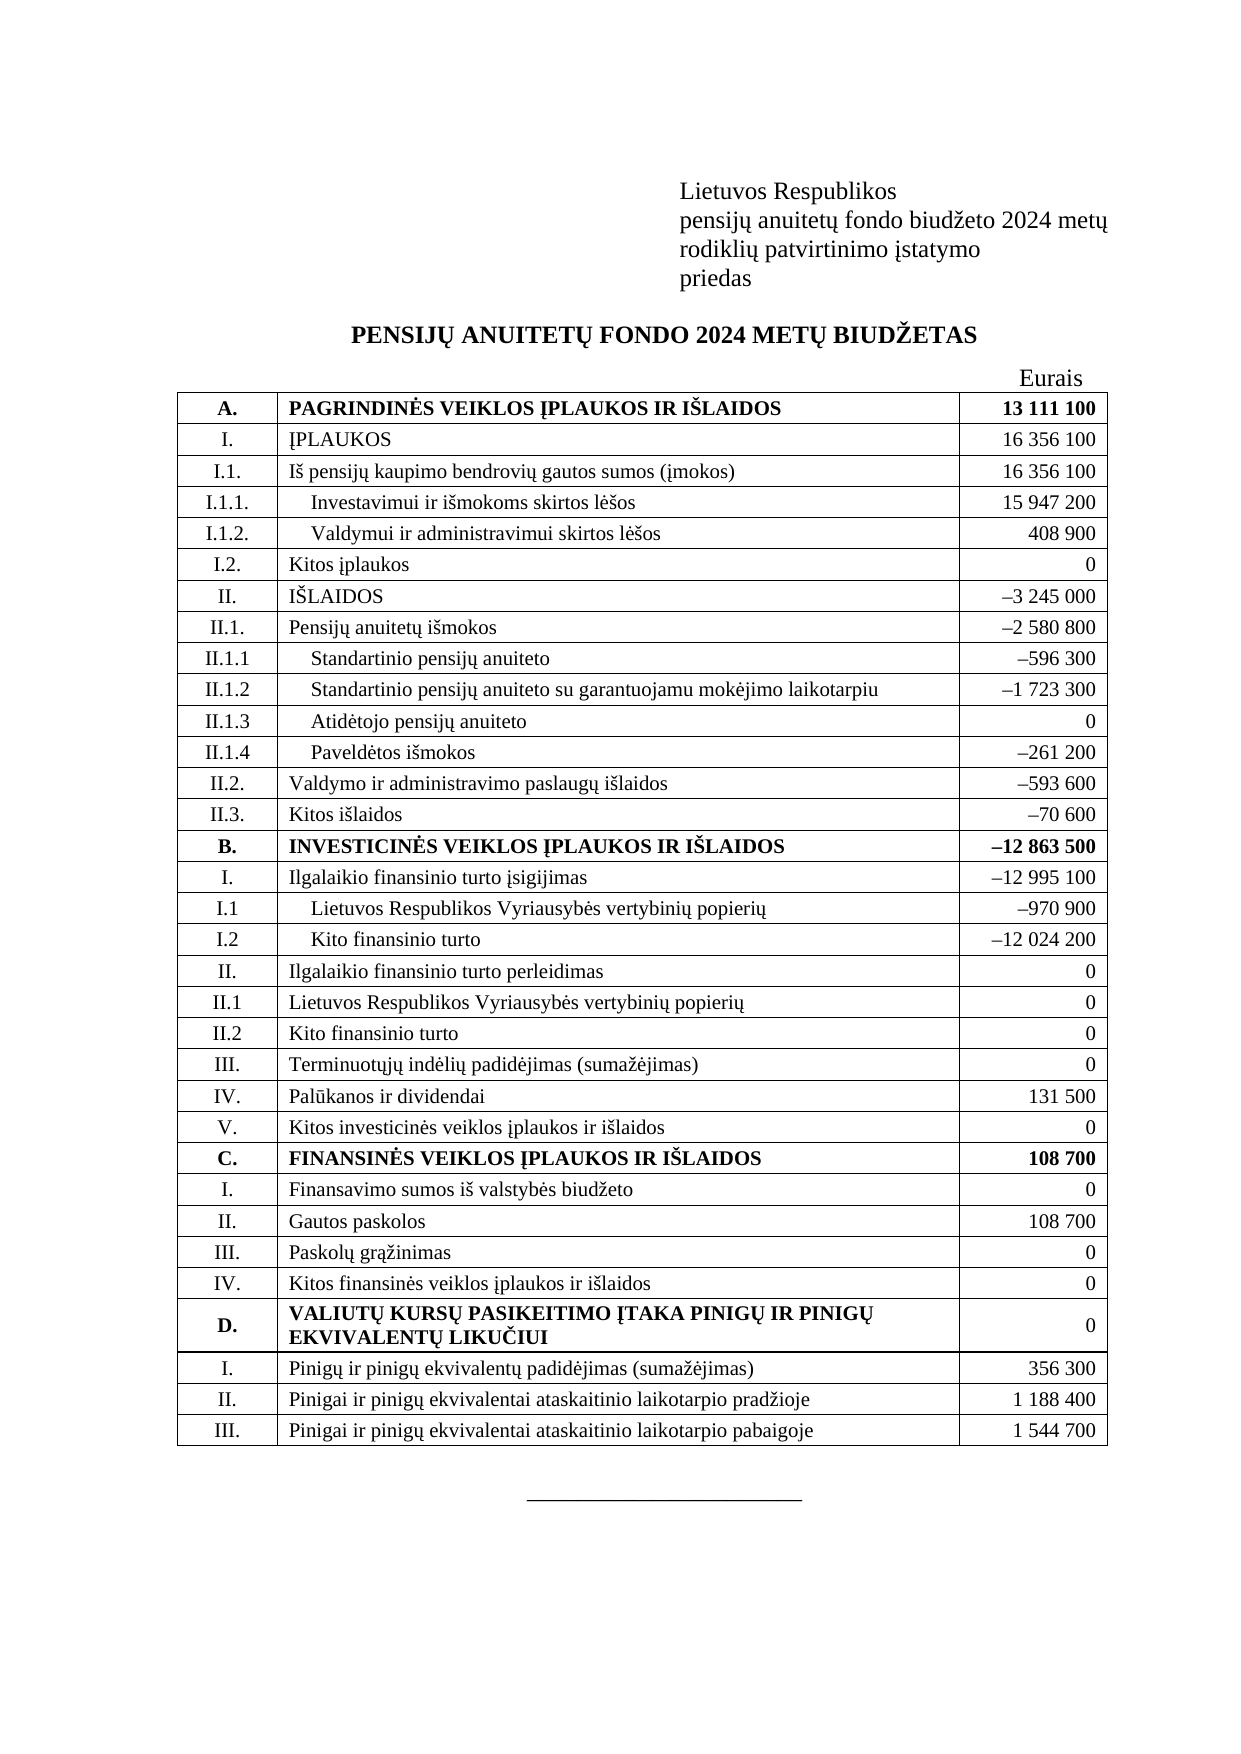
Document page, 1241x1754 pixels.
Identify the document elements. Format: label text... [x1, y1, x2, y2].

table_cell Pinigų ir pinigų ekvivalentų padidėjimas (sumažėjimas) [278, 1353, 959, 1383]
table_cell III. [178, 1049, 277, 1079]
table_cell 0 [960, 706, 1107, 736]
table_cell II.1.3 [178, 706, 277, 736]
table_cell C. [178, 1143, 277, 1173]
table_cell –596 300 [960, 643, 1107, 673]
table_cell Valdymui ir administravimui skirtos lėšos [278, 518, 959, 548]
table_cell 0 [960, 1268, 1107, 1298]
table_cell IV. [178, 1081, 277, 1111]
table_cell Pinigai ir pinigų ekvivalentai ataskaitinio laikotarpio pradžioje [278, 1384, 959, 1414]
table_cell I.2 [178, 924, 277, 954]
table_cell II.1.2 [178, 674, 277, 704]
table_cell Lietuvos Respublikos Vyriausybės vertybinių popierių [278, 893, 959, 923]
table_header A. [178, 393, 277, 423]
table_cell Kitos finansinės veiklos įplaukos ir išlaidos [278, 1268, 959, 1298]
table_cell Standartinio pensijų anuiteto [278, 643, 959, 673]
table_cell III. [178, 1415, 277, 1445]
table_cell Kito finansinio turto [278, 1018, 959, 1048]
table_cell I. [178, 424, 277, 454]
table_cell –1 723 300 [960, 674, 1107, 704]
table_cell –12 024 200 [960, 924, 1107, 954]
table_cell I. [178, 862, 277, 892]
table_cell 0 [960, 1237, 1107, 1267]
table_cell Lietuvos Respublikos Vyriausybės vertybinių popierių [278, 987, 959, 1017]
table_cell 0 [960, 1018, 1107, 1048]
table_cell 0 [960, 1049, 1107, 1079]
table_cell Standartinio pensijų anuiteto su garantuojamu mokėjimo laikotarpiu [278, 674, 959, 704]
table_cell Valdymo ir administravimo paslaugų išlaidos [278, 768, 959, 798]
table_cell II.2 [178, 1018, 277, 1048]
table_cell II. [178, 581, 277, 611]
table_cell Paskolų grąžinimas [278, 1237, 959, 1267]
table_cell II. [178, 956, 277, 986]
table_cell Investavimui ir išmokoms skirtos lėšos [278, 487, 959, 517]
table_cell I.1 [178, 893, 277, 923]
table_cell 356 300 [960, 1353, 1107, 1383]
table_cell II.1 [178, 987, 277, 1017]
table_cell Iš pensijų kaupimo bendrovių gautos sumos (įmokos) [278, 456, 959, 486]
table_cell B. [178, 831, 277, 861]
table_cell Paveldėtos išmokos [278, 737, 959, 767]
table_cell I.1. [178, 456, 277, 486]
table_cell VALIUTŲ KURSŲ PASIKEITIMO ĮTAKA PINIGŲ IR PINIGŲ EKVIVALENTŲ LIKUČIUI [278, 1299, 959, 1351]
table_cell D. [178, 1299, 277, 1351]
table_cell II.1. [178, 612, 277, 642]
text ______________________ [177, 1475, 1152, 1504]
table_cell 0 [960, 1112, 1107, 1142]
table_cell Kito finansinio turto [278, 924, 959, 954]
table_cell –3 245 000 [960, 581, 1107, 611]
table_cell 408 900 [960, 518, 1107, 548]
table_cell II.1.4 [178, 737, 277, 767]
table_cell II.2. [178, 768, 277, 798]
table_cell FINANSINĖS VEIKLOS ĮPLAUKOS IR IŠLAIDOS [278, 1143, 959, 1173]
table_header PAGRINDINĖS VEIKLOS ĮPLAUKOS IR IŠLAIDOS [278, 393, 959, 423]
table_cell II. [178, 1206, 277, 1236]
table_cell Palūkanos ir dividendai [278, 1081, 959, 1111]
table_cell Ilgalaikio finansinio turto įsigijimas [278, 862, 959, 892]
table_cell I.2. [178, 549, 277, 579]
table_cell –593 600 [960, 768, 1107, 798]
table_cell II. [178, 1384, 277, 1414]
table_cell I. [178, 1174, 277, 1204]
table_cell 16 356 100 [960, 424, 1107, 454]
table_cell Pinigai ir pinigų ekvivalentai ataskaitinio laikotarpio pabaigoje [278, 1415, 959, 1445]
table_cell –12 995 100 [960, 862, 1107, 892]
table_cell –70 600 [960, 799, 1107, 829]
table_header 13 111 100 [960, 393, 1107, 423]
table_cell Ilgalaikio finansinio turto perleidimas [278, 956, 959, 986]
text Lietuvos Respublikos [679, 176, 1152, 205]
table_cell III. [178, 1237, 277, 1267]
table_cell Kitos įplaukos [278, 549, 959, 579]
table_cell 108 700 [960, 1206, 1107, 1236]
table_cell II.3. [178, 799, 277, 829]
table_cell Pensijų anuitetų išmokos [278, 612, 959, 642]
table_cell 131 500 [960, 1081, 1107, 1111]
table_cell 16 356 100 [960, 456, 1107, 486]
table_cell 0 [960, 1174, 1107, 1204]
table_cell V. [178, 1112, 277, 1142]
table_cell 0 [960, 1299, 1107, 1351]
text pensijų anuitetų fondo biudžeto 2024 metų rodiklių patvirtinimo įstatymo [679, 205, 1152, 263]
table_cell –261 200 [960, 737, 1107, 767]
table_cell INVESTICINĖS VEIKLOS ĮPLAUKOS IR IŠLAIDOS [278, 831, 959, 861]
table_cell II.1.1 [178, 643, 277, 673]
table_cell I. [178, 1353, 277, 1383]
table_cell 108 700 [960, 1143, 1107, 1173]
table_cell Finansavimo sumos iš valstybės biudžeto [278, 1174, 959, 1204]
table_cell –12 863 500 [960, 831, 1107, 861]
table_cell 15 947 200 [960, 487, 1107, 517]
table_cell IV. [178, 1268, 277, 1298]
text priedas [679, 263, 1152, 291]
table_cell Terminuotųjų indėlių padidėjimas (sumažėjimas) [278, 1049, 959, 1079]
table_cell 0 [960, 987, 1107, 1017]
table_cell 1 188 400 [960, 1384, 1107, 1414]
table_cell ĮPLAUKOS [278, 424, 959, 454]
text Eurais [177, 363, 1152, 392]
table_cell Kitos investicinės veiklos įplaukos ir išlaidos [278, 1112, 959, 1142]
table_cell Kitos išlaidos [278, 799, 959, 829]
table_cell 0 [960, 956, 1107, 986]
text PENSIJŲ ANUITETŲ FONDO 2024 METŲ BIUDŽETAS [177, 320, 1152, 349]
table_cell Atidėtojo pensijų anuiteto [278, 706, 959, 736]
table_cell IŠLAIDOS [278, 581, 959, 611]
table_cell –2 580 800 [960, 612, 1107, 642]
table_cell Gautos paskolos [278, 1206, 959, 1236]
table_cell 0 [960, 549, 1107, 579]
table_cell –970 900 [960, 893, 1107, 923]
table_cell 1 544 700 [960, 1415, 1107, 1445]
table_cell I.1.1. [178, 487, 277, 517]
table_cell I.1.2. [178, 518, 277, 548]
